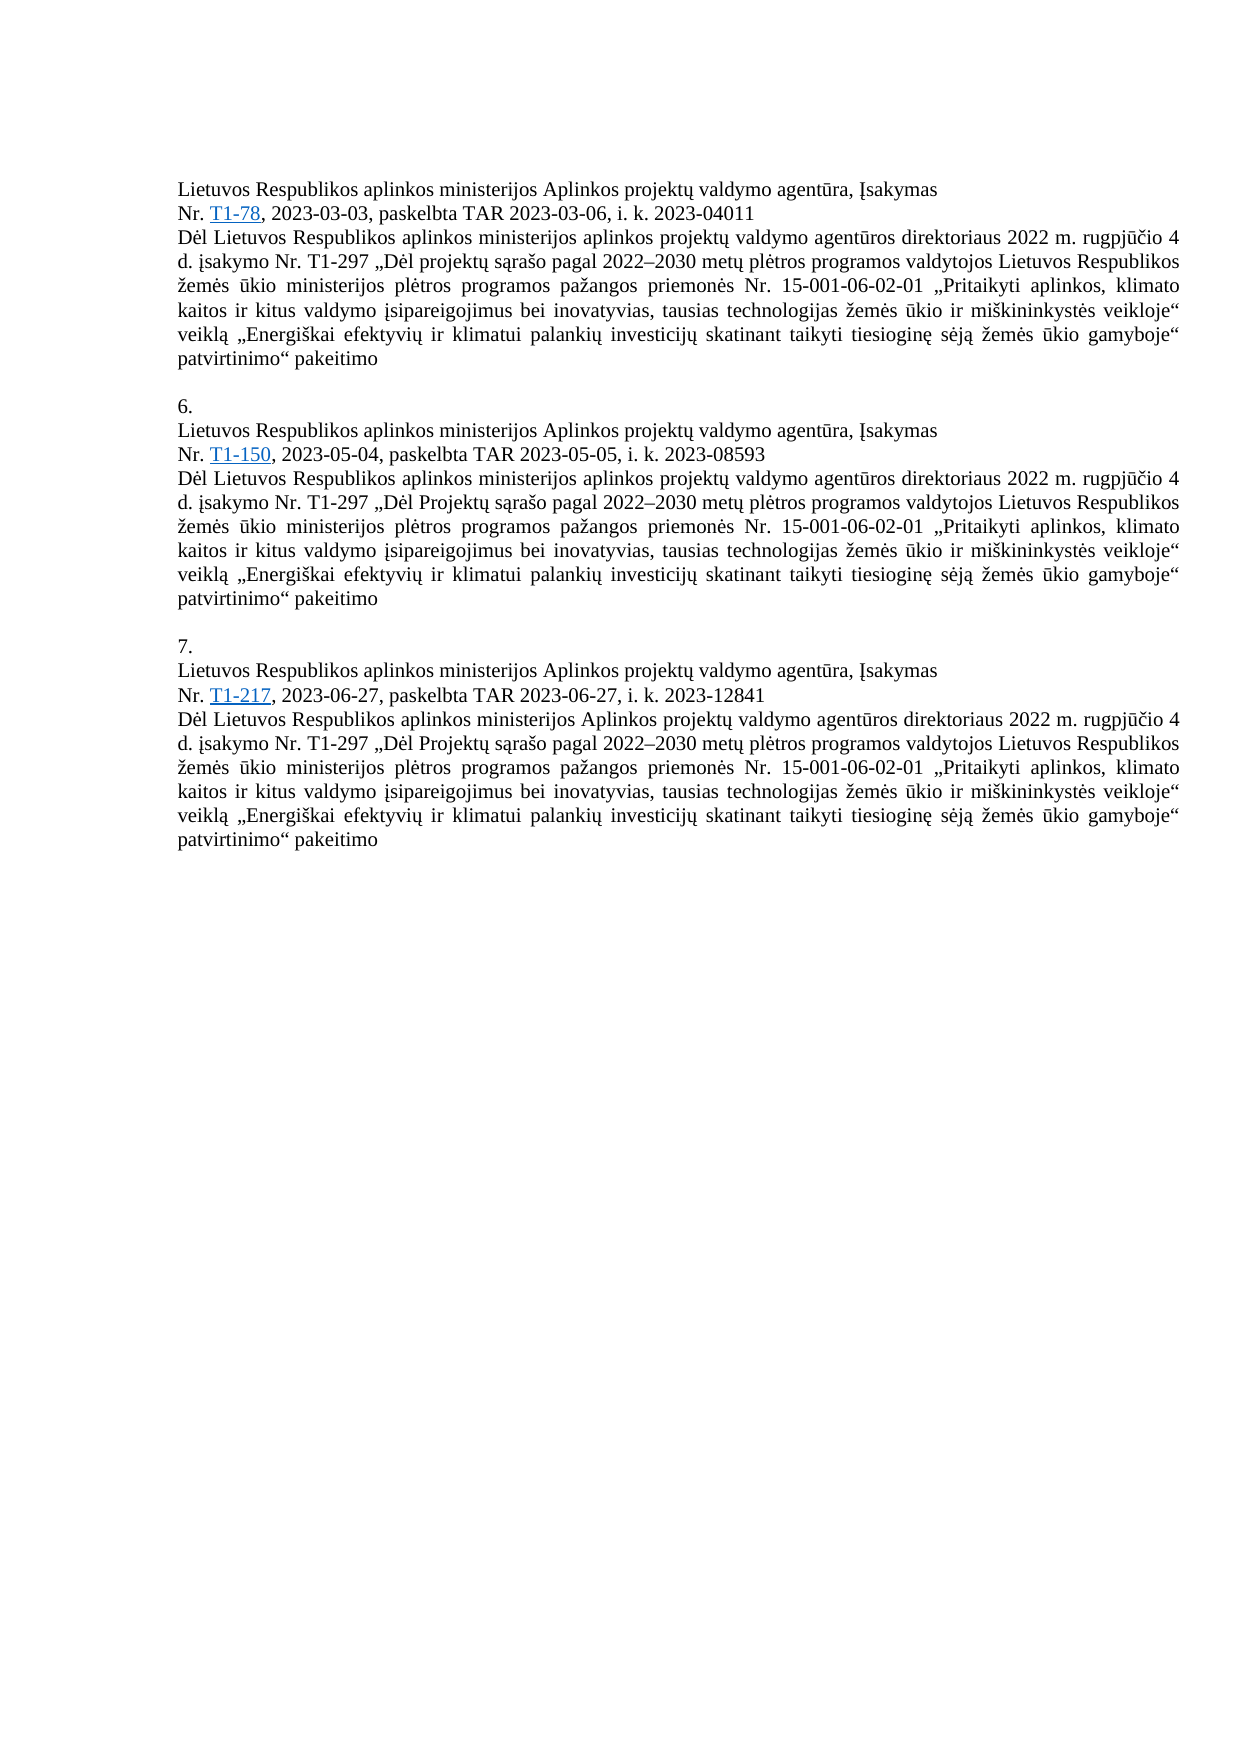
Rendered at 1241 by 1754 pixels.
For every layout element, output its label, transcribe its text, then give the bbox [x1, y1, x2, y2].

text Dėl Lietuvos Respublikos aplinkos ministerijos aplinkos projektų valdymo agentūros direktoriaus 2022 m. rugpjūčio 4 d. įsakymo Nr. T1-297 „Dėl projektų sąrašo pagal 2022–2030 metų plėtros programos valdytojos Lietuvos Respublikos žemės ūkio ministerijos plėtros programos pažangos priemonės Nr. 15-001-06-02-01 „Pritaikyti aplinkos, klimato kaitos ir kitus valdymo įsipareigojimus bei inovatyvias, tausias technologijas žemės ūkio ir miškininkystės veikloje“ veiklą „Energiškai efektyvių ir klimatui palankių investicijų skatinant taikyti tiesioginę sėją žemės ūkio gamyboje“ patvirtinimo“ pakeitimo [177, 225, 1181, 370]
text Nr. T1-78, 2023-03-03, paskelbta TAR 2023-03-06, i. k. 2023-04011 [177, 201, 1181, 225]
text Lietuvos Respublikos aplinkos ministerijos Aplinkos projektų valdymo agentūra, Įsakymas [177, 177, 1181, 201]
text Lietuvos Respublikos aplinkos ministerijos Aplinkos projektų valdymo agentūra, Įsakymas [177, 658, 1181, 682]
text 6. [177, 394, 1181, 418]
text Dėl Lietuvos Respublikos aplinkos ministerijos Aplinkos projektų valdymo agentūros direktoriaus 2022 m. rugpjūčio 4 d. įsakymo Nr. T1-297 „Dėl Projektų sąrašo pagal 2022–2030 metų plėtros programos valdytojos Lietuvos Respublikos žemės ūkio ministerijos plėtros programos pažangos priemonės Nr. 15-001-06-02-01 „Pritaikyti aplinkos, klimato kaitos ir kitus valdymo įsipareigojimus bei inovatyvias, tausias technologijas žemės ūkio ir miškininkystės veikloje“ veiklą „Energiškai efektyvių ir klimatui palankių investicijų skatinant taikyti tiesioginę sėją žemės ūkio gamyboje“ patvirtinimo“ pakeitimo [177, 707, 1181, 851]
text Dėl Lietuvos Respublikos aplinkos ministerijos aplinkos projektų valdymo agentūros direktoriaus 2022 m. rugpjūčio 4 d. įsakymo Nr. T1-297 „Dėl Projektų sąrašo pagal 2022–2030 metų plėtros programos valdytojos Lietuvos Respublikos žemės ūkio ministerijos plėtros programos pažangos priemonės Nr. 15-001-06-02-01 „Pritaikyti aplinkos, klimato kaitos ir kitus valdymo įsipareigojimus bei inovatyvias, tausias technologijas žemės ūkio ir miškininkystės veikloje“ veiklą „Energiškai efektyvių ir klimatui palankių investicijų skatinant taikyti tiesioginę sėją žemės ūkio gamyboje“ patvirtinimo“ pakeitimo [177, 466, 1181, 610]
text Nr. T1-150, 2023-05-04, paskelbta TAR 2023-05-05, i. k. 2023-08593 [177, 442, 1181, 466]
text 7. [177, 634, 1181, 658]
text Lietuvos Respublikos aplinkos ministerijos Aplinkos projektų valdymo agentūra, Įsakymas [177, 418, 1181, 442]
text Nr. T1-217, 2023-06-27, paskelbta TAR 2023-06-27, i. k. 2023-12841 [177, 682, 1181, 707]
